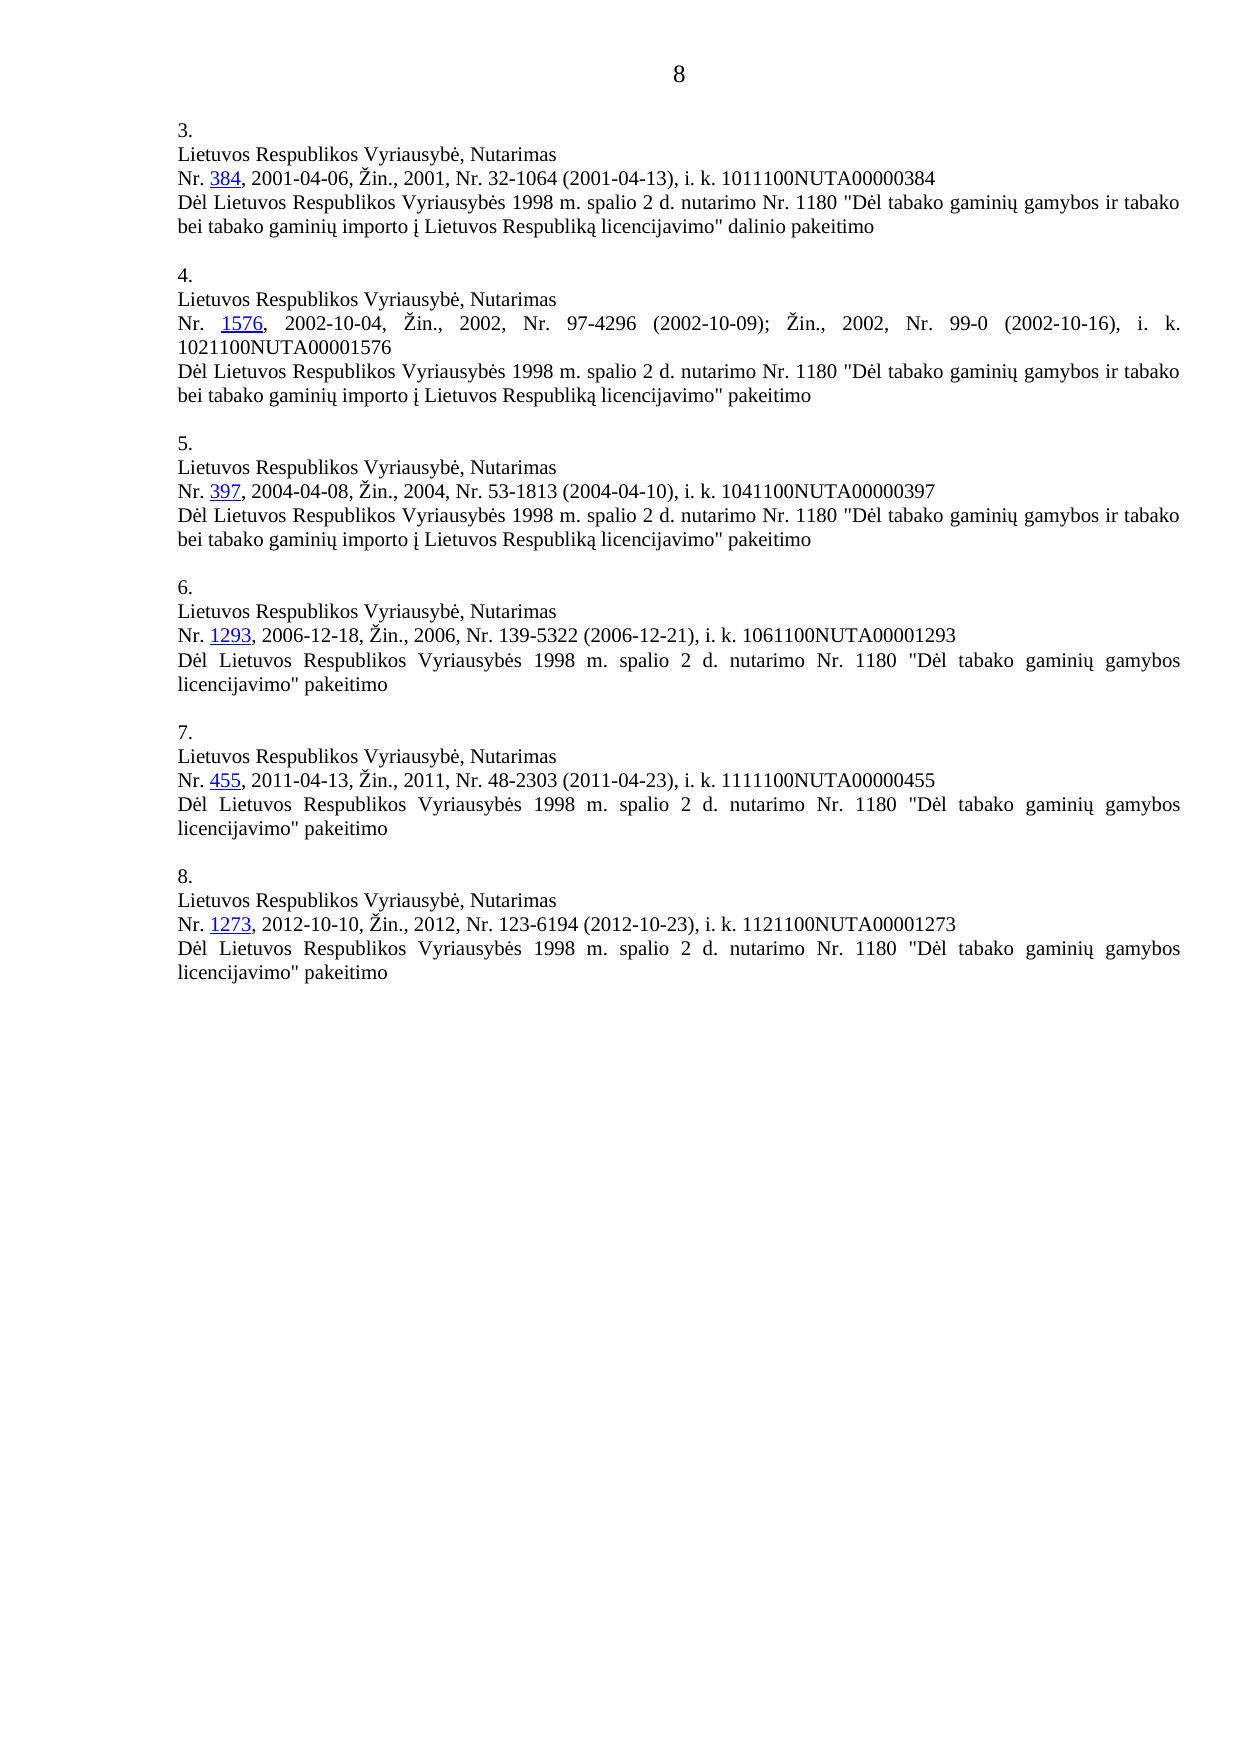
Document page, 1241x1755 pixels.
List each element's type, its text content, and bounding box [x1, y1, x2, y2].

text 4. [177, 262, 1181, 287]
text Nr. 384, 2001-04-06, Žin., 2001, Nr. 32-1064 (2001-04-13), i. k. 1011100NUTA00000384 [177, 166, 1181, 190]
text 3. [177, 118, 1181, 142]
text Dėl Lietuvos Respublikos Vyriausybės 1998 m. spalio 2 d. nutarimo Nr. 1180 "Dėl tabako gaminių gamybos ir tabako bei tabako gaminių importo į Lietuvos Respubliką licencijavimo" dalinio pakeitimo [177, 190, 1181, 238]
text Lietuvos Respublikos Vyriausybė, Nutarimas [177, 287, 1181, 311]
text 7. [177, 720, 1181, 744]
text Nr. 1576, 2002-10-04, Žin., 2002, Nr. 97-4296 (2002-10-09); Žin., 2002, Nr. 99-0 (2002-10-16), i. k. 1021100NUTA00001576 [177, 311, 1181, 359]
text Lietuvos Respublikos Vyriausybė, Nutarimas [177, 599, 1181, 623]
text Dėl Lietuvos Respublikos Vyriausybės 1998 m. spalio 2 d. nutarimo Nr. 1180 "Dėl tabako gaminių gamybos ir tabako bei tabako gaminių importo į Lietuvos Respubliką licencijavimo" pakeitimo [177, 359, 1181, 407]
text Lietuvos Respublikos Vyriausybė, Nutarimas [177, 142, 1181, 166]
text Nr. 397, 2004-04-08, Žin., 2004, Nr. 53-1813 (2004-04-10), i. k. 1041100NUTA00000397 [177, 479, 1181, 503]
text Nr. 1273, 2012-10-10, Žin., 2012, Nr. 123-6194 (2012-10-23), i. k. 1121100NUTA00001273 [177, 912, 1181, 936]
text 6. [177, 575, 1181, 599]
text Lietuvos Respublikos Vyriausybė, Nutarimas [177, 888, 1181, 912]
text Dėl Lietuvos Respublikos Vyriausybės 1998 m. spalio 2 d. nutarimo Nr. 1180 "Dėl tabako gaminių gamybos licencijavimo" pakeitimo [177, 936, 1181, 984]
text Dėl Lietuvos Respublikos Vyriausybės 1998 m. spalio 2 d. nutarimo Nr. 1180 "Dėl tabako gaminių gamybos licencijavimo" pakeitimo [177, 792, 1181, 840]
text 8. [177, 864, 1181, 888]
text Nr. 1293, 2006-12-18, Žin., 2006, Nr. 139-5322 (2006-12-21), i. k. 1061100NUTA00001293 [177, 623, 1181, 647]
text Dėl Lietuvos Respublikos Vyriausybės 1998 m. spalio 2 d. nutarimo Nr. 1180 "Dėl tabako gaminių gamybos licencijavimo" pakeitimo [177, 647, 1181, 696]
text Nr. 455, 2011-04-13, Žin., 2011, Nr. 48-2303 (2011-04-23), i. k. 1111100NUTA00000455 [177, 768, 1181, 792]
text Lietuvos Respublikos Vyriausybė, Nutarimas [177, 455, 1181, 479]
text 5. [177, 431, 1181, 455]
text Dėl Lietuvos Respublikos Vyriausybės 1998 m. spalio 2 d. nutarimo Nr. 1180 "Dėl tabako gaminių gamybos ir tabako bei tabako gaminių importo į Lietuvos Respubliką licencijavimo" pakeitimo [177, 503, 1181, 551]
text Lietuvos Respublikos Vyriausybė, Nutarimas [177, 744, 1181, 768]
